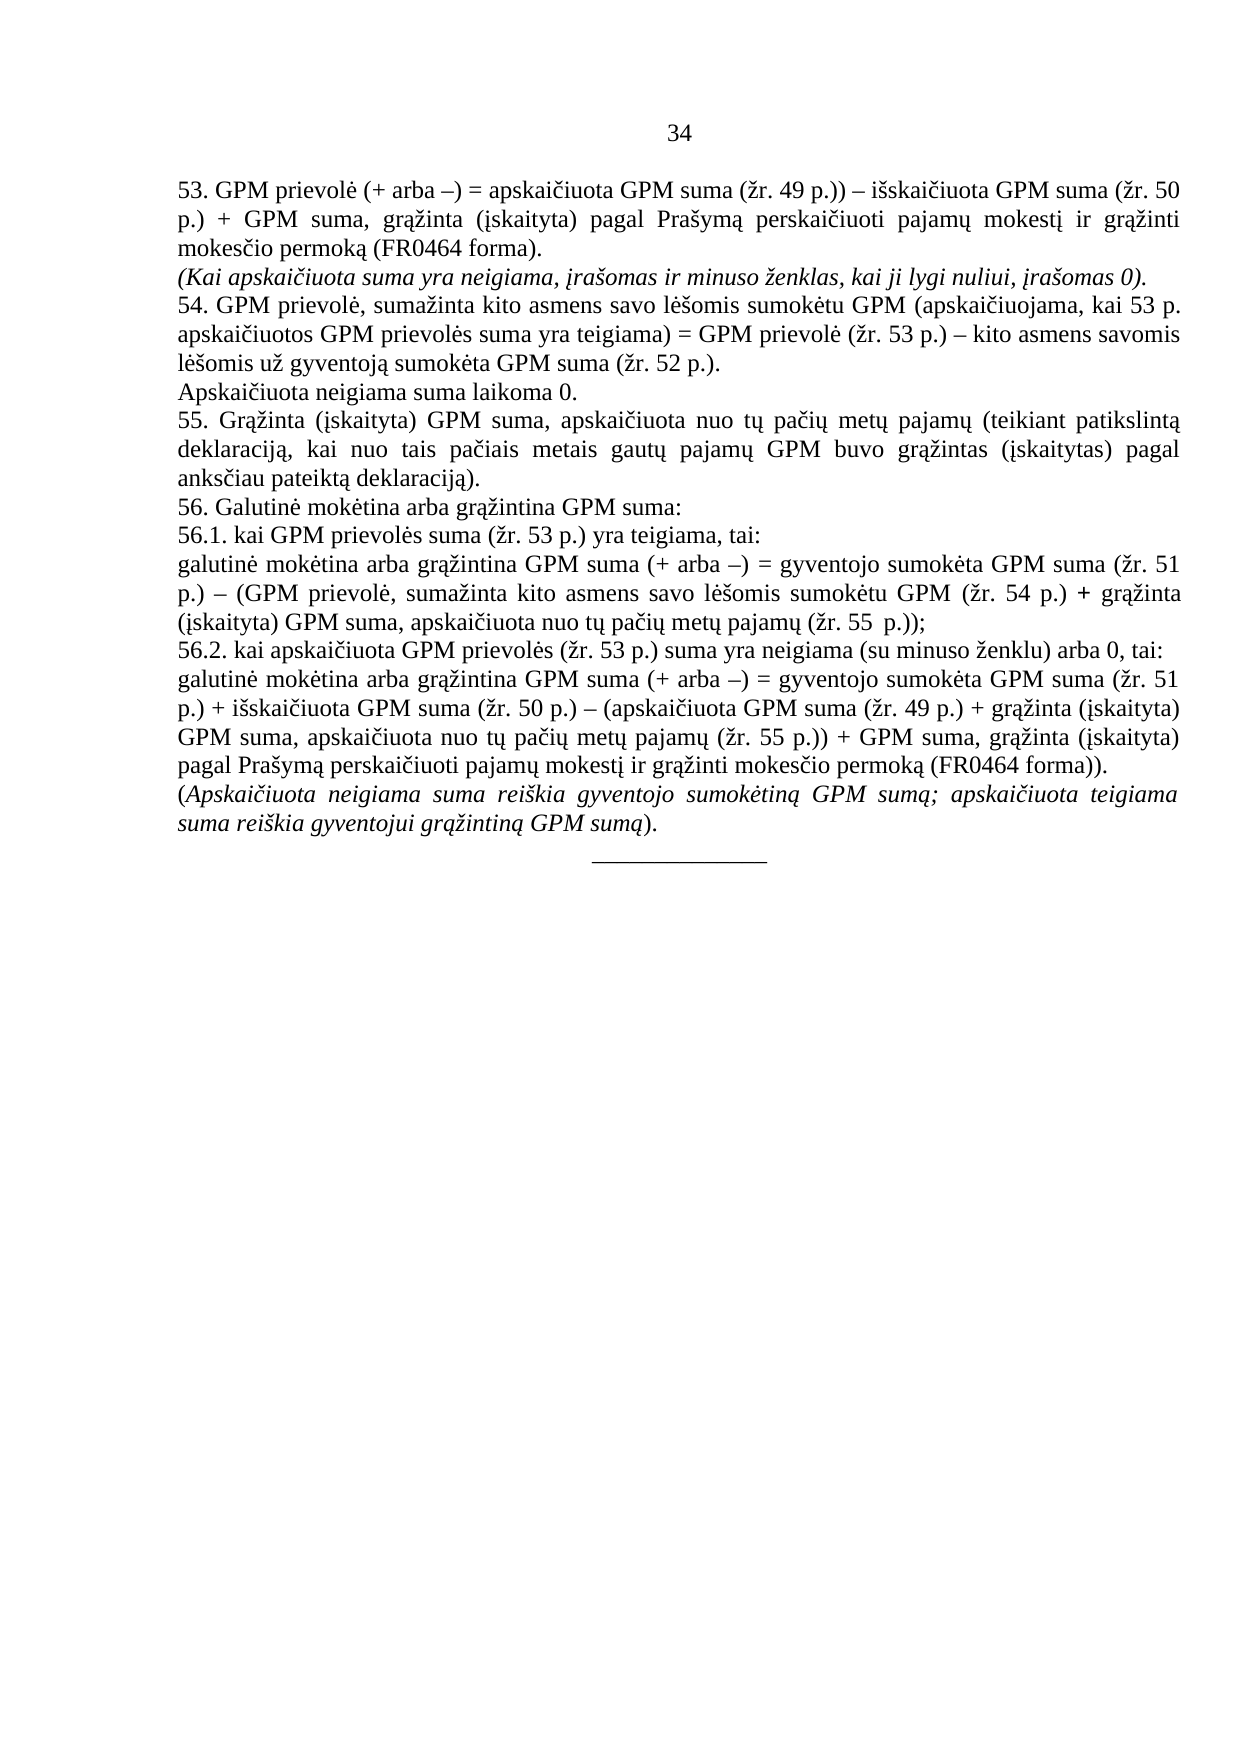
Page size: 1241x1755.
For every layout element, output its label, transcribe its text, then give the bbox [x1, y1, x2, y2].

text ______________ [177, 837, 1181, 866]
text galutinė mokėtina arba grąžintina GPM suma (+ arba –) = gyventojo sumokėta GPM suma (žr. 51 p.) + išskaičiuota GPM suma (žr. 50 p.) – (apskaičiuota GPM suma (žr. 49 p.) + grąžinta (įskaityta) GPM suma, apskaičiuota nuo tų pačių metų pajamų (žr. 55 p.)) + GPM suma, grąžinta (įskaityta) pagal Prašymą perskaičiuoti pajamų mokestį ir grąžinti mokesčio permoką (FR0464 forma)). [177, 664, 1181, 779]
text 55. Grąžinta (įskaityta) GPM suma, apskaičiuota nuo tų pačių metų pajamų (teikiant patikslintą deklaraciją, kai nuo tais pačiais metais gautų pajamų GPM buvo grąžintas (įskaitytas) pagal anksčiau pateiktą deklaraciją). [177, 406, 1181, 492]
text (Apskaičiuota neigiama suma reiškia gyventojo sumokėtiną GPM sumą; apskaičiuota teigiama suma reiškia gyventojui grąžintiną GPM sumą). [177, 779, 1181, 837]
text 56. Galutinė mokėtina arba grąžintina GPM suma: [177, 492, 1181, 521]
text galutinė mokėtina arba grąžintina GPM suma (+ arba –) = gyventojo sumokėta GPM suma (žr. 51 p.) – (GPM prievolė, sumažinta kito asmens savo lėšomis sumokėtu GPM (žr. 54 p.) + grąžinta (įskaityta) GPM suma, apskaičiuota nuo tų pačių metų pajamų (žr. 55 p.)); [177, 549, 1181, 636]
text 56.2. kai apskaičiuota GPM prievolės (žr. 53 p.) suma yra neigiama (su minuso ženklu) arba 0, tai: [177, 636, 1181, 664]
text 54. GPM prievolė, sumažinta kito asmens savo lėšomis sumokėtu GPM (apskaičiuojama, kai 53 p. apskaičiuotos GPM prievolės suma yra teigiama) = GPM prievolė (žr. 53 p.) – kito asmens savomis lėšomis už gyventoją sumokėta GPM suma (žr. 52 p.). [177, 291, 1181, 377]
text 53. GPM prievolė (+ arba –) = apskaičiuota GPM suma (žr. 49 p.)) – išskaičiuota GPM suma (žr. 50 p.) + GPM suma, grąžinta (įskaityta) pagal Prašymą perskaičiuoti pajamų mokestį ir grąžinti mokesčio permoką (FR0464 forma). [177, 176, 1181, 262]
text (Kai apskaičiuota suma yra neigiama, įrašomas ir minuso ženklas, kai ji lygi nuliui, įrašomas 0). [177, 262, 1181, 291]
text 56.1. kai GPM prievolės suma (žr. 53 p.) yra teigiama, tai: [177, 521, 1181, 549]
text Apskaičiuota neigiama suma laikoma 0. [177, 377, 1181, 406]
